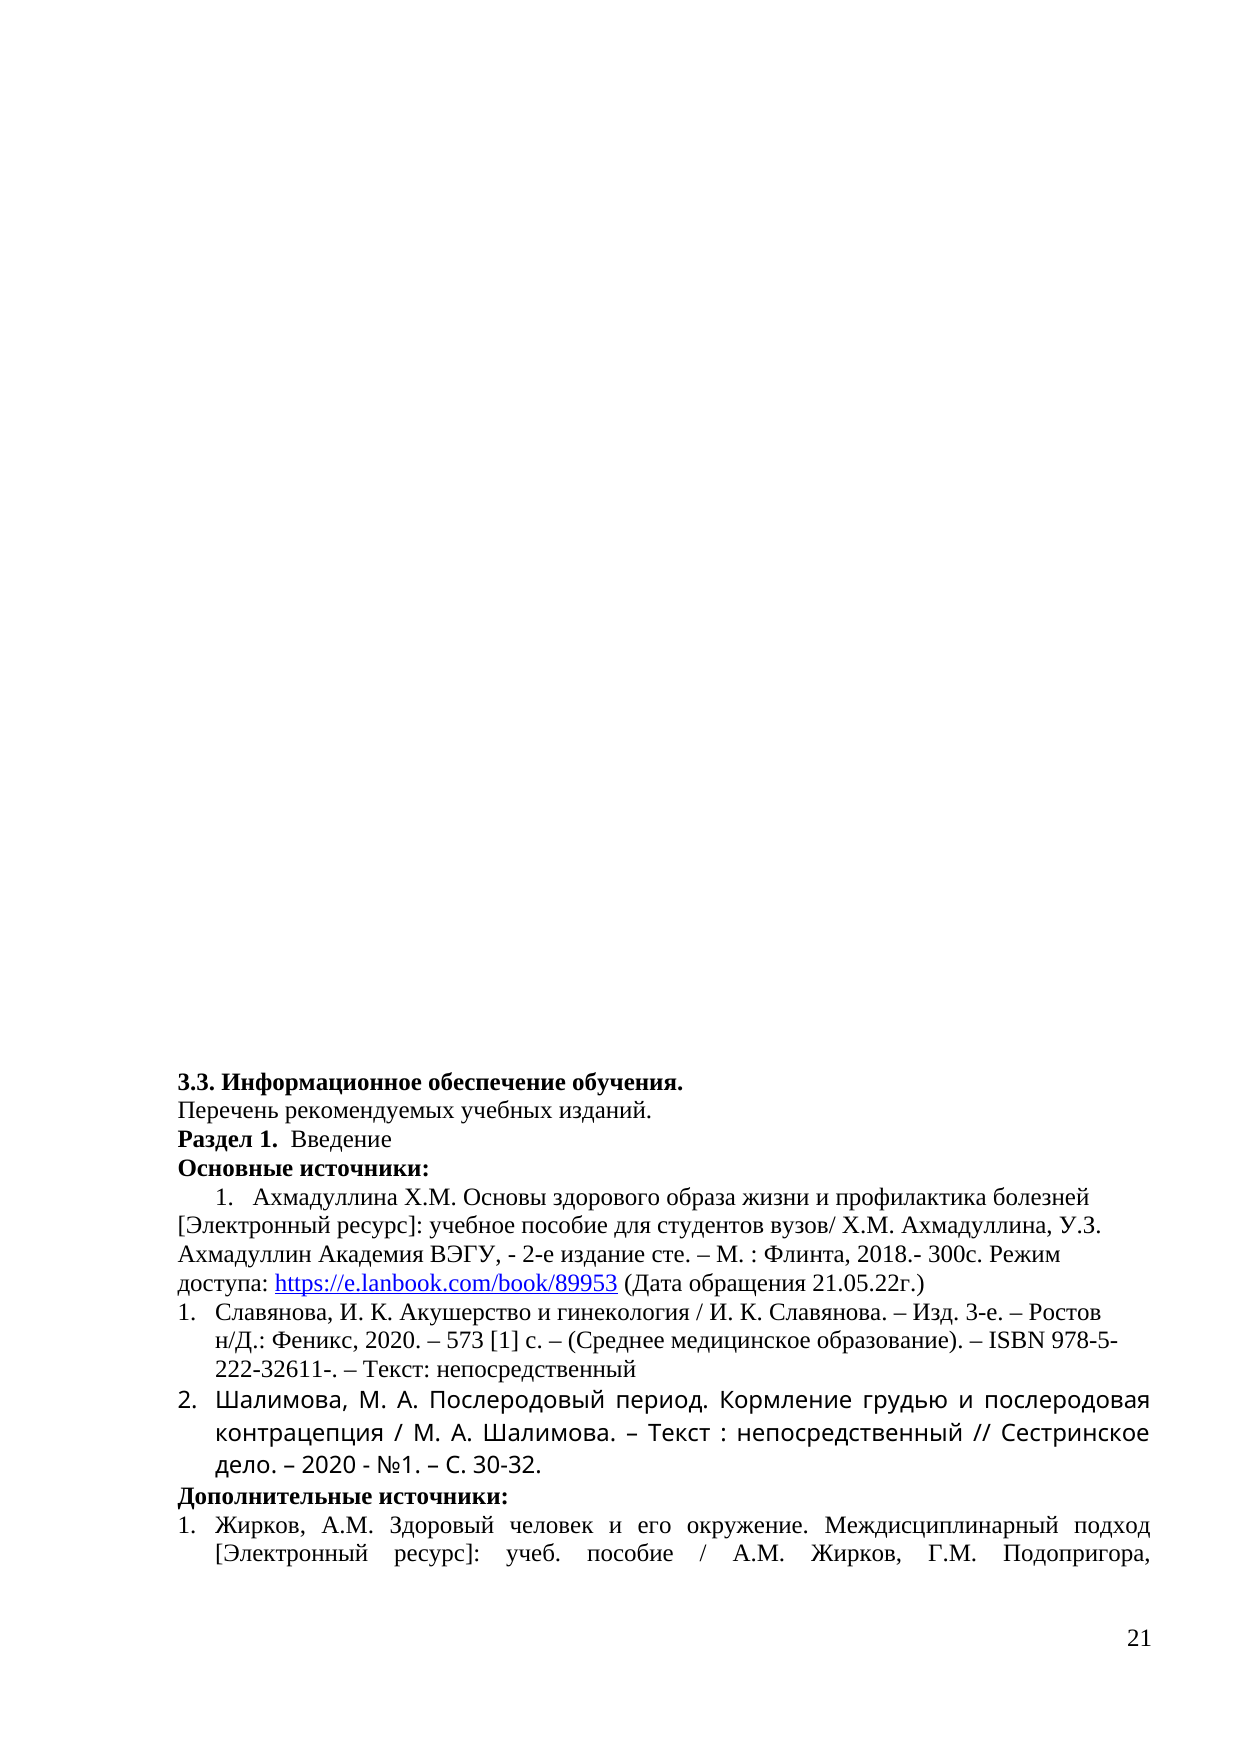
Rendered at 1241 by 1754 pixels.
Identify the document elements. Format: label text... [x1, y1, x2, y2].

list Жирков, А.М. Здоровый человек и его окружение. Междисциплинарный подход [Электронный ресурс]: учеб. пособие / А.М. Жирков, Г.М. Подопригора, [177, 1510, 1152, 1567]
text Дополнительные источники: [177, 1481, 1152, 1510]
list Шалимова, М. А. Послеродовый период. Кормление грудью и послеродовая контрацепция / М. А. Шалимова. – Текст : непосредственный // Сестринское дело. – 2020 - №1. – С. 30-32. [177, 1383, 1152, 1481]
text Раздел 1. Введение [177, 1124, 1152, 1153]
subtitle Перечень рекомендуемых учебных изданий. [177, 1096, 1152, 1124]
text [Электронный ресурс]: учебное пособие для студентов вузов/ Х.М. Ахмадуллина, У.З. Ахмадуллин Академия ВЭГУ, - 2-е издание сте. – М. : Флинта, 2018.- 300с. Режим доступа: https://e.lanbook.com/book/89953 (Дата обращения 21.05.22г.) [177, 1211, 1152, 1297]
list Славянова, И. К. Акушерство и гинекология / И. К. Славянова. – Изд. 3-е. – Ростов н/Д.: Феникс, 2020. – 573 [1] с. – (Среднее медицинское образование). – ISBN 978-5-222-32611-. – Текст: непосредственный [177, 1297, 1152, 1383]
list Ахмадуллина Х.М. Основы здорового образа жизни и профилактика болезней [215, 1182, 1152, 1211]
subtitle 3.3. Информационное обеспечение обучения. [177, 1067, 1152, 1096]
text Основные источники: [177, 1153, 1152, 1182]
